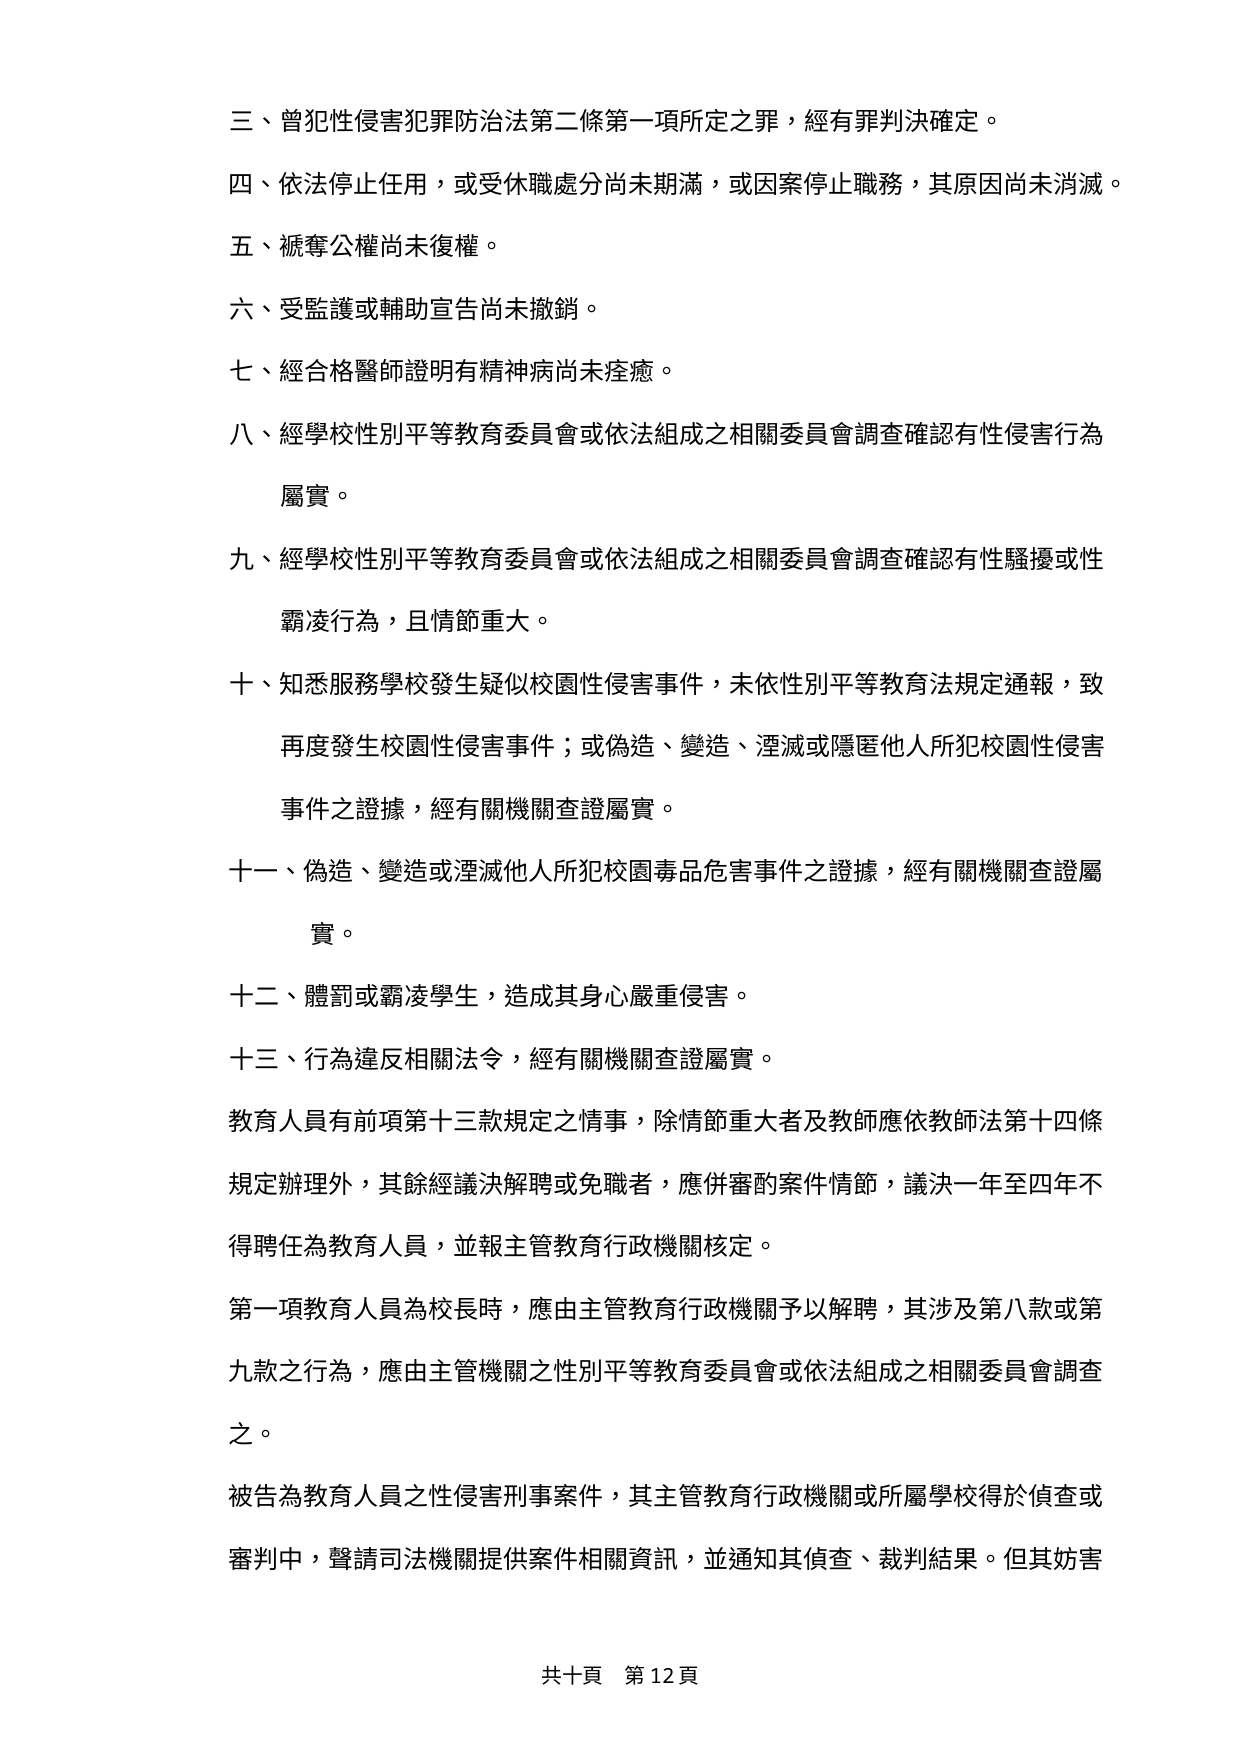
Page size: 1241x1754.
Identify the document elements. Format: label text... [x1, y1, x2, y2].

text 六、受監護或輔助宣告尚未撤銷。 [118, 266, 1122, 328]
text 十三、行為違反相關法令，經有關機關查證屬實。 [118, 1016, 1122, 1078]
text 十、知悉服務學校發生疑似校園性侵害事件，未依性別平等教育法規定通報，致再度發生校園性侵害事件；或偽造、變造、湮滅或隱匿他人所犯校園性侵害事件之證據，經有關機關查證屬實。 [229, 641, 1122, 828]
text 五、褫奪公權尚未復權。 [118, 203, 1122, 266]
text 十二、體罰或霸凌學生，造成其身心嚴重侵害。 [118, 953, 1122, 1016]
text 第一項教育人員為校長時，應由主管教育行政機關予以解聘，其涉及第八款或第九款之行為，應由主管機關之性別平等教育委員會或依法組成之相關委員會調查之。 [229, 1266, 1122, 1453]
text 九、經學校性別平等教育委員會或依法組成之相關委員會調查確認有性騷擾或性 霸凌行為，且情節重大。 [229, 516, 1122, 641]
text 七、經合格醫師證明有精神病尚未痊癒。 [118, 328, 1122, 391]
text 十一、偽造、變造或湮滅他人所犯校園毒品危害事件之證據，經有關機關查證屬實。 [229, 828, 1122, 953]
text 被告為教育人員之性侵害刑事案件，其主管教育行政機關或所屬學校得於偵查或審判中，聲請司法機關提供案件相關資訊，並通知其偵查、裁判結果。但其妨害 [229, 1453, 1122, 1578]
text 教育人員有前項第十三款規定之情事，除情節重大者及教師應依教師法第十四條規定辦理外，其餘經議決解聘或免職者，應併審酌案件情節，議決一年至四年不得聘任為教育人員，並報主管教育行政機關核定。 [229, 1078, 1122, 1266]
text 八、經學校性別平等教育委員會或依法組成之相關委員會調查確認有性侵害行為 屬實。 [229, 391, 1122, 516]
text 四、依法停止任用，或受休職處分尚未期滿，或因案停止職務，其原因尚未消滅。 [229, 141, 1122, 203]
text 三、曾犯性侵害犯罪防治法第二條第一項所定之罪，經有罪判決確定。 [118, 78, 1122, 141]
